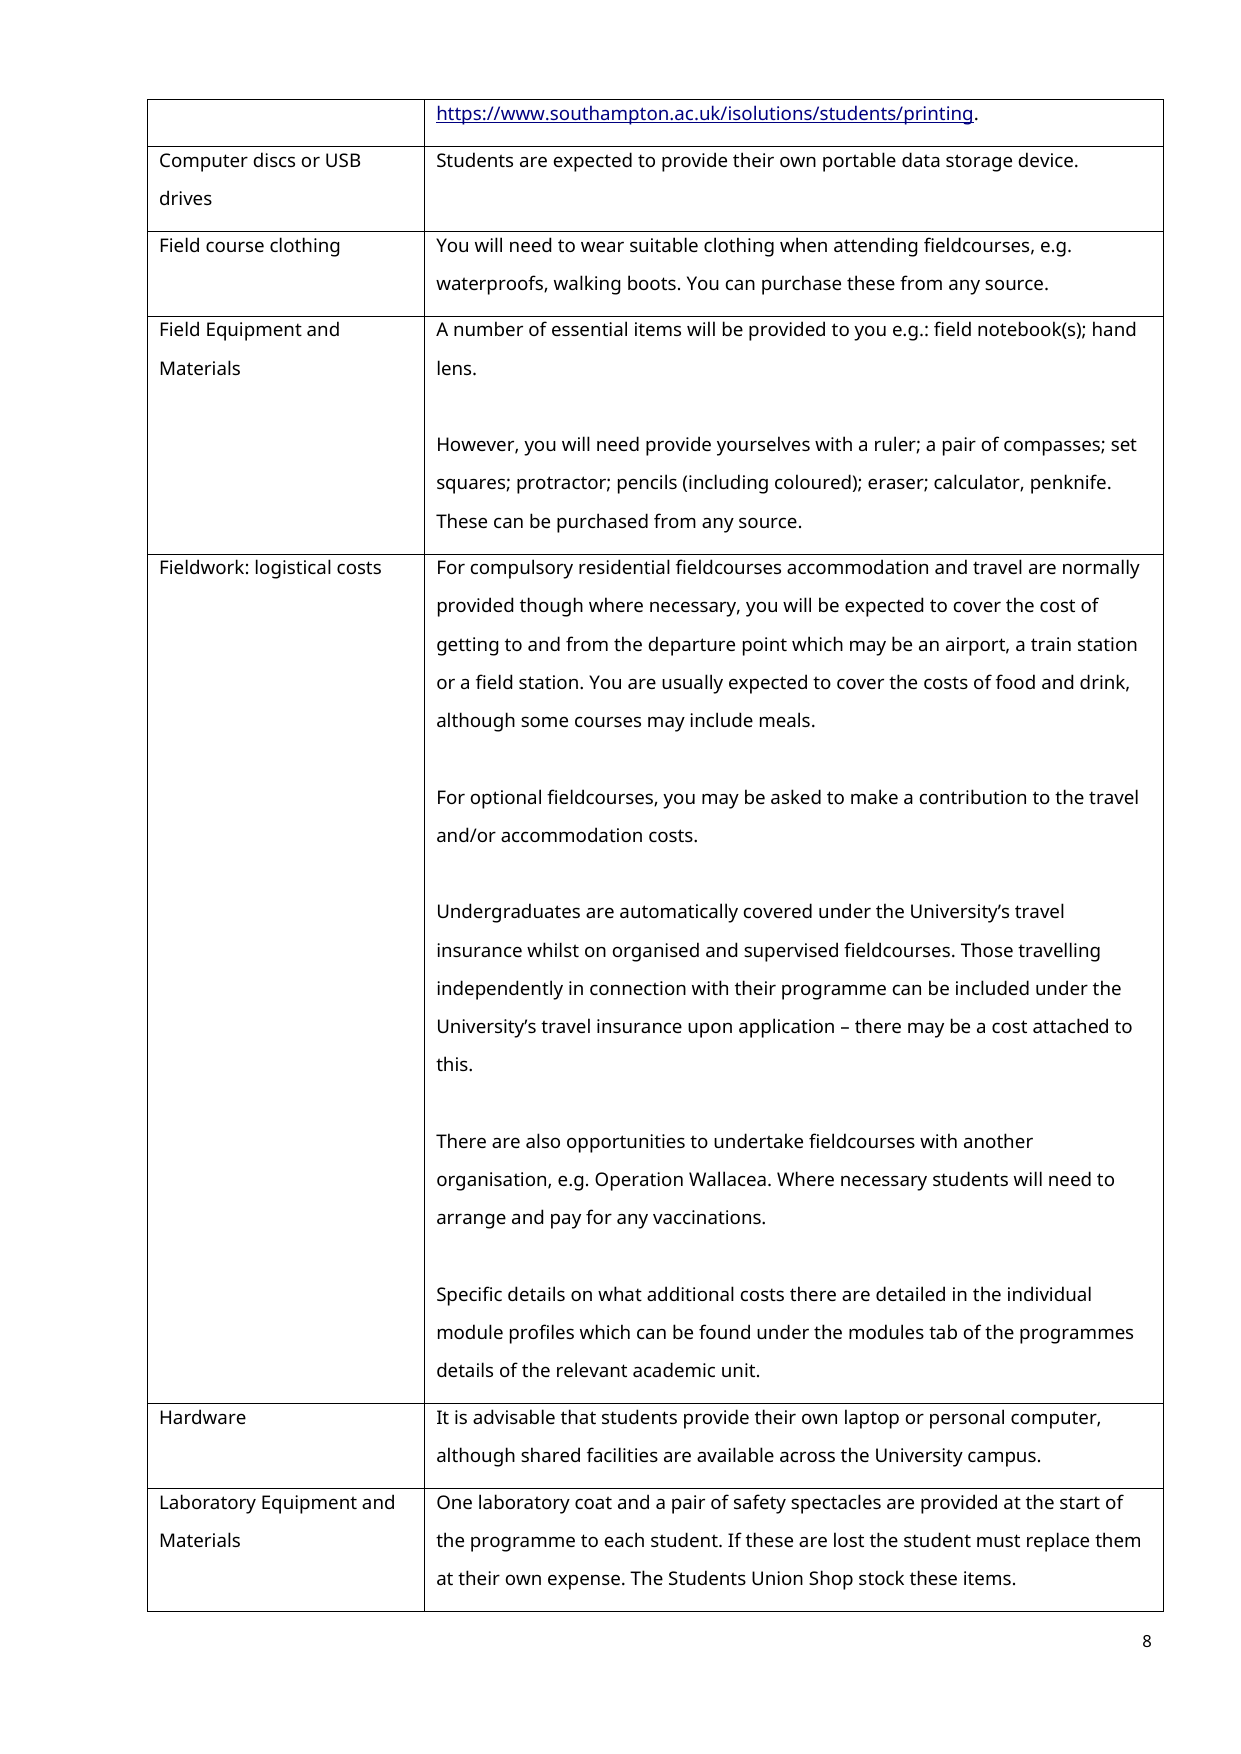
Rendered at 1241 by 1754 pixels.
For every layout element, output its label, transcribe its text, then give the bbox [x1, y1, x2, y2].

table_cell Hardware [148, 1404, 424, 1488]
table_cell For compulsory residential fieldcourses accommodation and travel are normally provided though where necessary, you will be expected to cover the cost of getting to and from the departure point which may be an airport, a train station or a field station. You are usually expected to cover the costs of food and drink, although some courses may include meals. For optional fieldcourses, you may be asked to make a contribution to the travel and/or accommodation costs. Undergraduates are automatically covered under the University’s travel insurance whilst on organised and supervised fieldcourses. Those travelling independently in connection with their programme can be included under the University’s travel insurance upon application – there may be a cost attached to this. There are also opportunities to undertake fieldcourses with another organisation, e.g. Operation Wallacea. Where necessary students will need to arrange and pay for any vaccinations. Specific details on what additional costs there are detailed in the individual module profiles which can be found under the modules tab of the programmes details of the relevant academic unit. [425, 555, 1163, 1403]
table_cell You will need to wear suitable clothing when attending fieldcourses, e.g. waterproofs, walking boots. You can purchase these from any source. [425, 232, 1163, 316]
table_cell [148, 100, 424, 146]
table_cell It is advisable that students provide their own laptop or personal computer, although shared facilities are available across the University campus. [425, 1404, 1163, 1488]
table_cell https://www.southampton.ac.uk/isolutions/students/printing. [425, 100, 1163, 146]
table_cell Students are expected to provide their own portable data storage device. [425, 147, 1163, 231]
table_cell One laboratory coat and a pair of safety spectacles are provided at the start of the programme to each student. If these are lost the student must replace them at their own expense. The Students Union Shop stock these items. [425, 1489, 1163, 1611]
table_cell Field course clothing [148, 232, 424, 316]
table_cell A number of essential items will be provided to you e.g.: field notebook(s); hand lens. However, you will need provide yourselves with a ruler; a pair of compasses; set squares; protractor; pencils (including coloured); eraser; calculator, penknife. These can be purchased from any source. [425, 317, 1163, 553]
table_cell Computer discs or USB drives [148, 147, 424, 231]
table_cell Fieldwork: logistical costs [148, 555, 424, 1403]
table_cell Laboratory Equipment and Materials [148, 1489, 424, 1611]
table_cell Field Equipment and Materials [148, 317, 424, 553]
